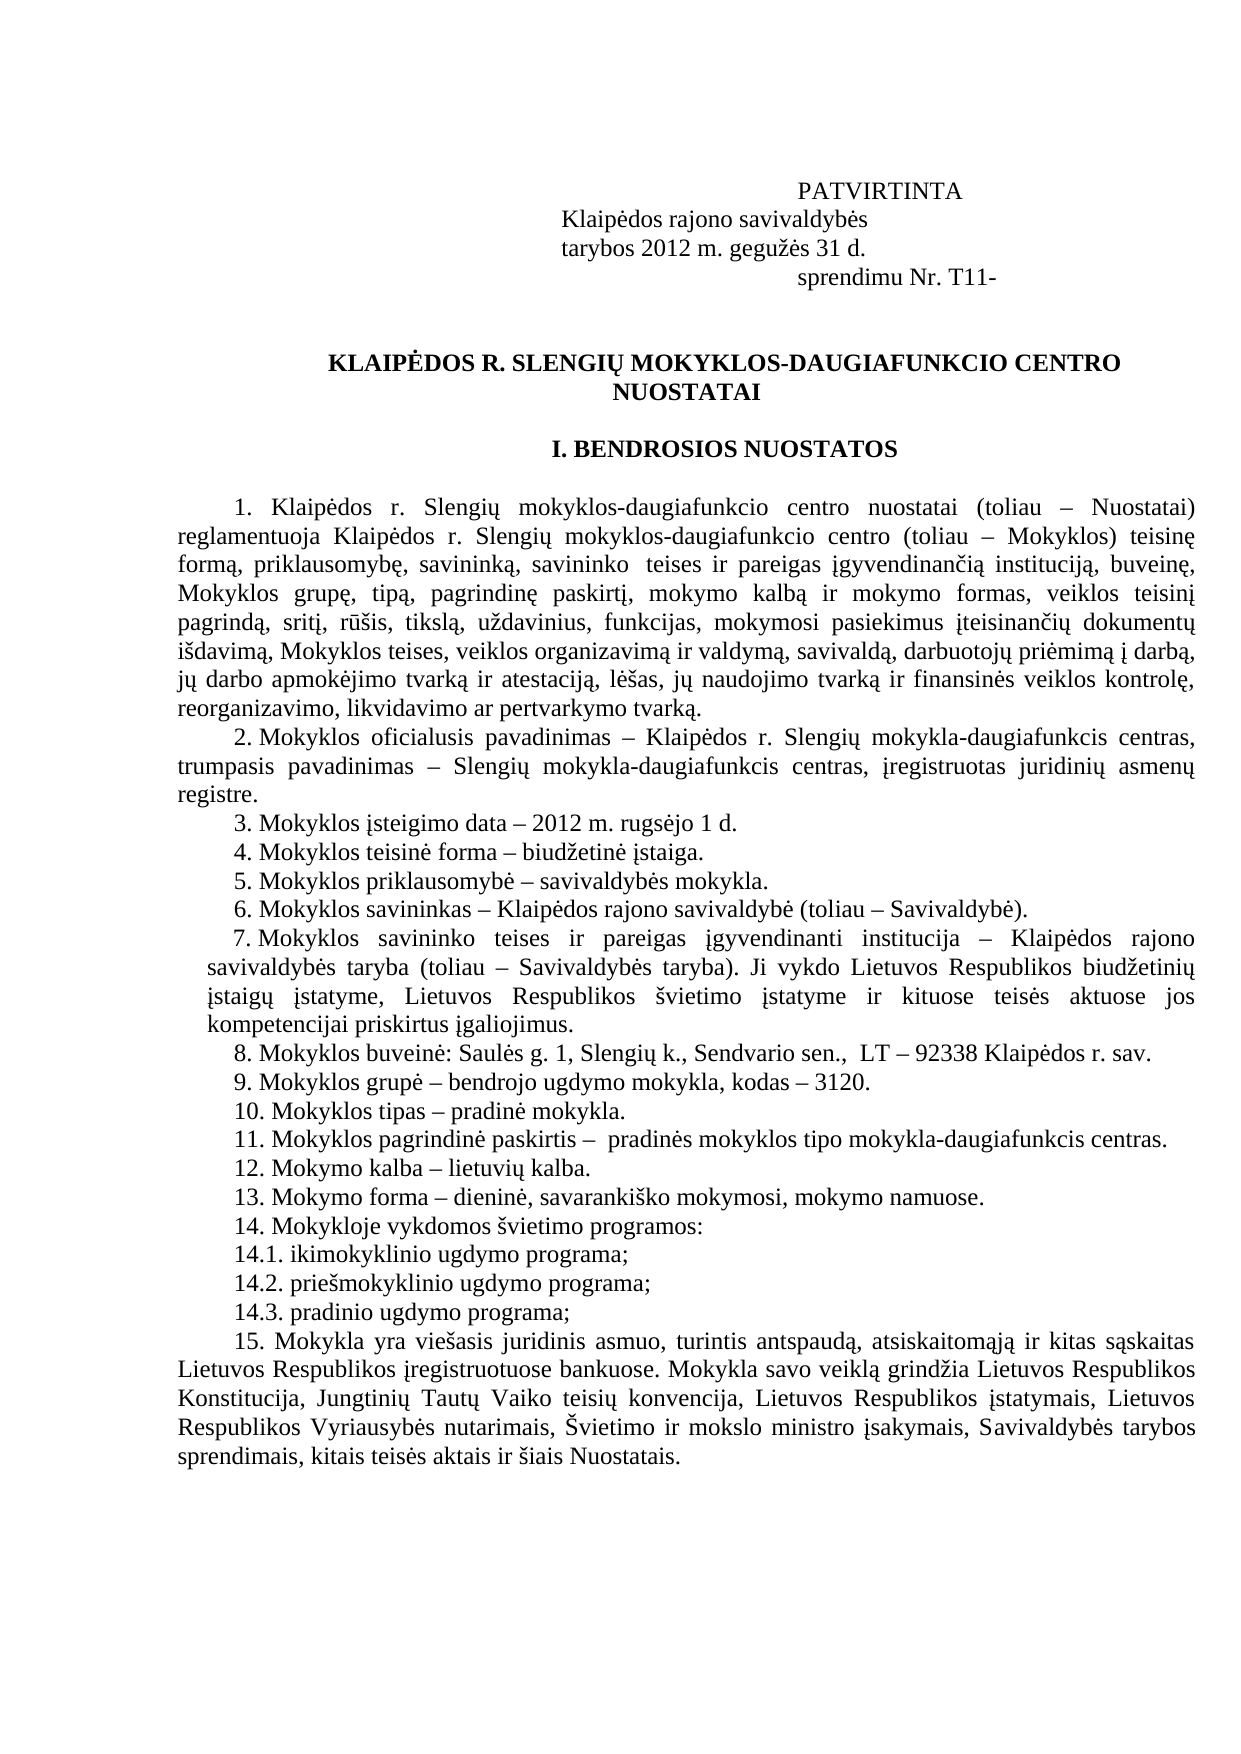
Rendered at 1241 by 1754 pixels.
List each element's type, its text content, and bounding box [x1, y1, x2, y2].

text 14. Mokykloje vykdomos švietimo programos: [177, 1211, 1196, 1239]
text Klaipėdos rajono savivaldybės [177, 204, 1196, 233]
text 13. Mokymo forma – dieninė, savarankiško mokymosi, mokymo namuose. [177, 1182, 1196, 1211]
text 14.1. ikimokyklinio ugdymo programa; [177, 1239, 1196, 1268]
text PATVIRTINTA [177, 176, 1196, 204]
text 2. Mokyklos oficialusis pavadinimas – Klaipėdos r. Slengių mokykla-daugiafunkcis centras, trumpasis pavadinimas – Slengių mokykla-daugiafunkcis centras, įregistruotas juridinių asmenų registre. [177, 722, 1196, 808]
text KLAIPĖDOS R. SLENGIŲ MOKYKLOS-DAUGIAFUNKCIO CENTRO NUOSTATAI [177, 348, 1196, 406]
text 6. Mokyklos savininkas – Klaipėdos rajono savivaldybė (toliau – Savivaldybė). [177, 894, 1196, 923]
text 5. Mokyklos priklausomybė – savivaldybės mokykla. [177, 866, 1196, 894]
text 15. Mokykla yra viešasis juridinis asmuo, turintis antspaudą, atsiskaitomąją ir kitas sąskaitas Lietuvos Respublikos įregistruotuose bankuose. Mokykla savo veiklą grindžia Lietuvos Respublikos Konstitucija, Jungtinių Tautų Vaiko teisių konvencija, Lietuvos Respublikos įstatymais, Lietuvos Respublikos Vyriausybės nutarimais, Švietimo ir mokslo ministro įsakymais, Savivaldybės tarybos sprendimais, kitais teisės aktais ir šiais Nuostatais. [177, 1326, 1196, 1469]
text 10. Mokyklos tipas – pradinė mokykla. [177, 1096, 1196, 1124]
text 11. Mokyklos pagrindinė paskirtis – pradinės mokyklos tipo mokykla-daugiafunkcis centras. [177, 1124, 1196, 1153]
text 14.3. pradinio ugdymo programa; [177, 1297, 1196, 1326]
text I. BENDROsios nuostatos [177, 434, 1196, 463]
text 9. Mokyklos grupė – bendrojo ugdymo mokykla, kodas – 3120. [177, 1067, 1196, 1096]
text 3. Mokyklos įsteigimo data – 2012 m. rugsėjo 1 d. [177, 808, 1196, 837]
text 4. Mokyklos teisinė forma – biudžetinė įstaiga. [177, 837, 1196, 866]
text 8. Mokyklos buveinė: Saulės g. 1, Slengių k., Sendvario sen., LT – 92338 Klaipėdos r. sav. [177, 1038, 1196, 1067]
text 7. Mokyklos savininko teises ir pareigas įgyvendinanti institucija – Klaipėdos rajono savivaldybės taryba (toliau – Savivaldybės taryba). Ji vykdo Lietuvos Respublikos biudžetinių įstaigų įstatyme, Lietuvos Respublikos švietimo įstatyme ir kituose teisės aktuose jos kompetencijai priskirtus įgaliojimus. [207, 923, 1196, 1038]
text 12. Mokymo kalba – lietuvių kalba. [177, 1153, 1196, 1182]
text tarybos 2012 m. gegužės 31 d. [177, 233, 1196, 262]
text 1. Klaipėdos r. Slengių mokyklos-daugiafunkcio centro nuostatai (toliau – Nuostatai) reglamentuoja Klaipėdos r. Slengių mokyklos-daugiafunkcio centro (toliau – Mokyklos) teisinę formą, priklausomybę, savininką, savininko teises ir pareigas įgyvendinančią instituciją, buveinę, Mokyklos grupę, tipą, pagrindinę paskirtį, mokymo kalbą ir mokymo formas, veiklos teisinį pagrindą, sritį, rūšis, tikslą, uždavinius, funkcijas, mokymosi pasiekimus įteisinančių dokumentų išdavimą, Mokyklos teises, veiklos organizavimą ir valdymą, savivaldą, darbuotojų priėmimą į darbą, jų darbo apmokėjimo tvarką ir atestaciją, lėšas, jų naudojimo tvarką ir finansinės veiklos kontrolę, reorganizavimo, likvidavimo ar pertvarkymo tvarką. [177, 492, 1196, 722]
text 14.2. priešmokyklinio ugdymo programa; [177, 1268, 1196, 1297]
text sprendimu Nr. T11- [177, 262, 1196, 291]
